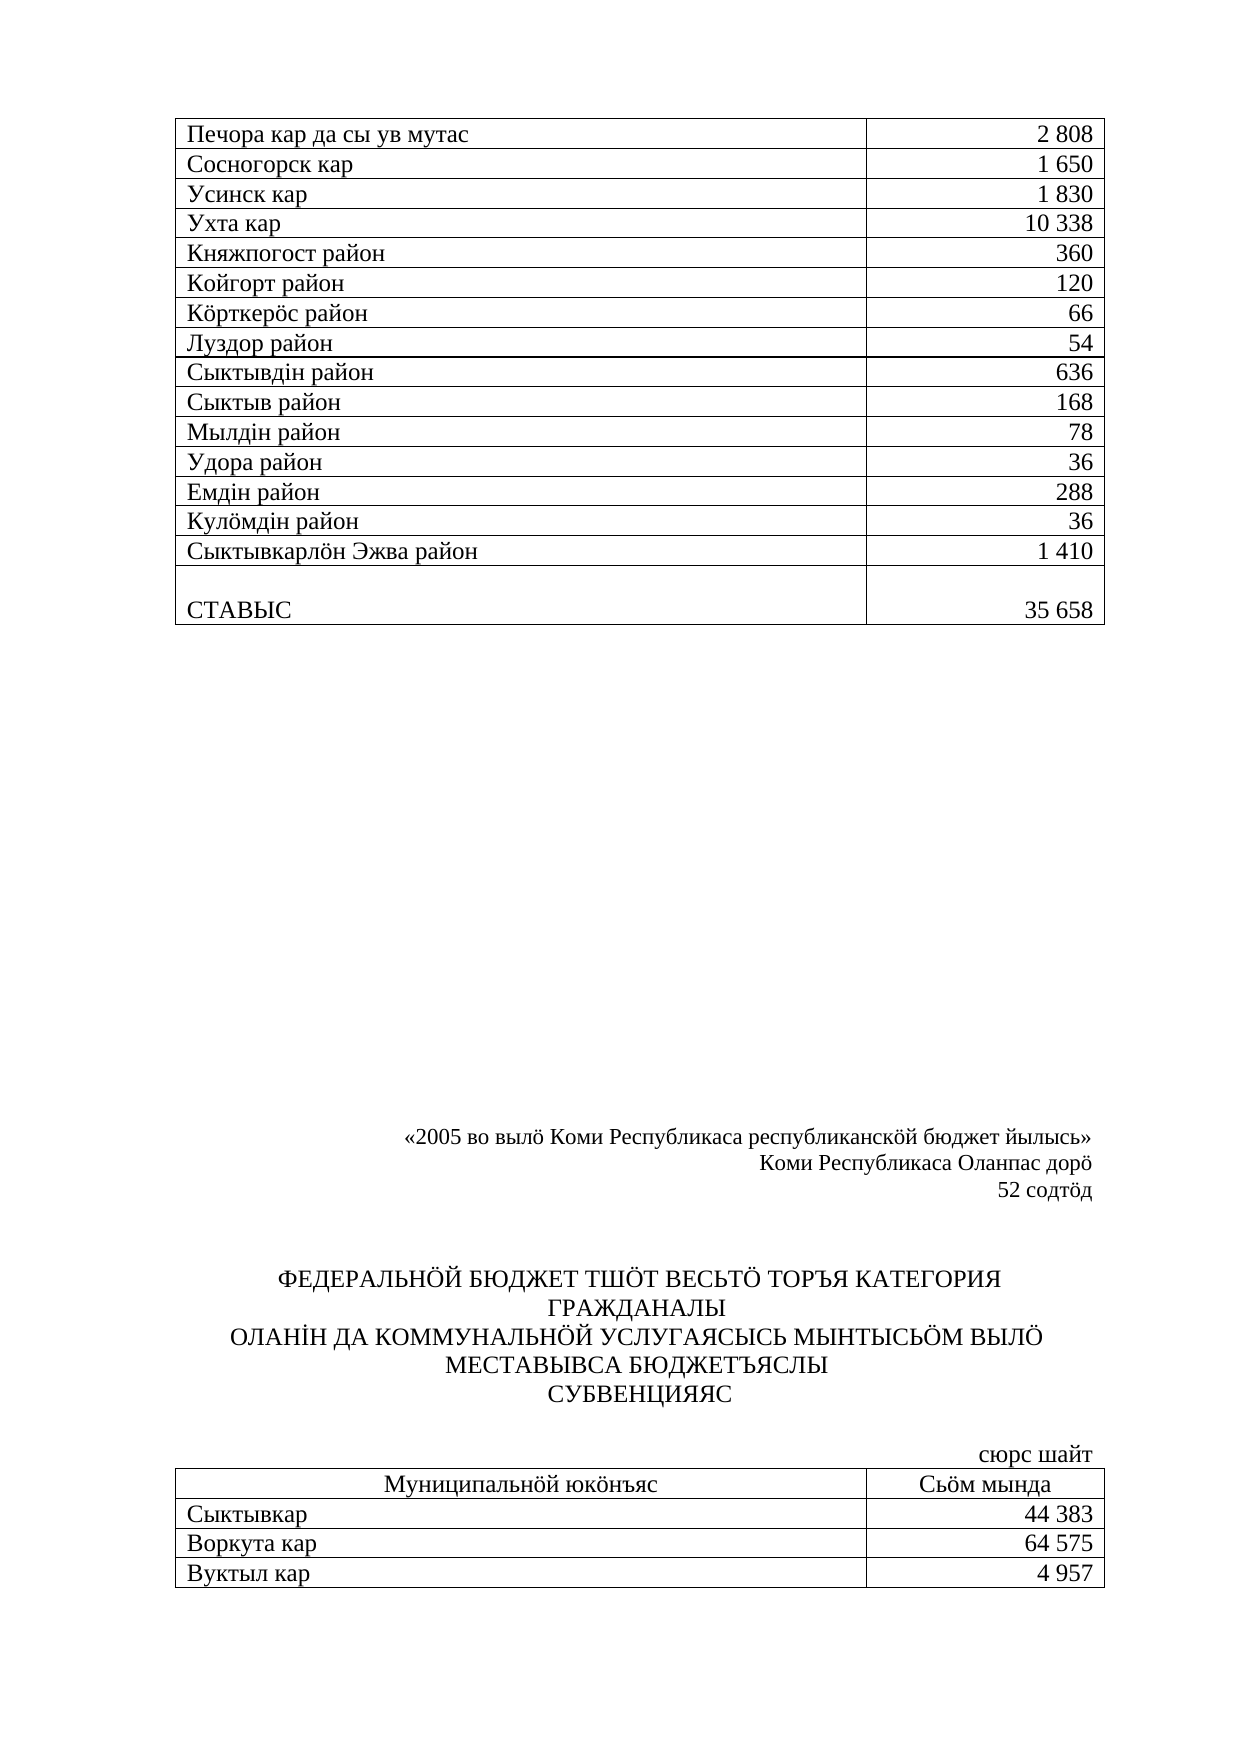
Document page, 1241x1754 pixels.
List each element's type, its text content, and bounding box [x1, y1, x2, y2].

table_cell Кулöмдiн район [176, 506, 866, 535]
table_cell Сыктывкарлöн Эжва район [176, 536, 866, 565]
table_cell Сыктыв район [176, 387, 866, 416]
table_cell Сыктывкар [176, 1499, 866, 1527]
table_cell 36 [867, 447, 1104, 476]
table_cell 636 [867, 358, 1104, 386]
table_cell 66 [867, 298, 1104, 327]
table_cell 64 575 [867, 1529, 1104, 1557]
table_header Сьöм мында [867, 1469, 1104, 1498]
table_cell Сосногорск кар [176, 149, 866, 178]
table_cell Воркута кар [176, 1529, 866, 1557]
table_cell 168 [867, 387, 1104, 416]
table_cell 36 [867, 506, 1104, 535]
table_cell Мылдiн район [176, 417, 866, 446]
text «2005 во вылö Коми Республикаса республиканскöй бюджет йылысь» [187, 1123, 1092, 1149]
table_cell 44 383 [867, 1499, 1104, 1527]
text ФЕДЕРАЛЬНÖЙ БЮДЖЕТ ТШÖТ ВЕСЬТÖ ТОРЪЯ КАТЕГОРИЯ ГРАЖДАНАЛЫ [187, 1264, 1092, 1322]
table_cell Ухта кар [176, 209, 866, 237]
table_cell Печора кар да сы ув мутас [176, 119, 866, 148]
table_cell 4 957 [867, 1558, 1104, 1587]
table_cell 120 [867, 268, 1104, 297]
table_cell Вуктыл кар [176, 1558, 866, 1587]
table_cell Сыктывдiн район [176, 358, 866, 386]
table_cell Княжпогост район [176, 238, 866, 267]
table_cell 35 658 [867, 566, 1104, 623]
table_cell Луздор район [176, 328, 866, 356]
table_cell 288 [867, 477, 1104, 505]
table_cell 54 [867, 328, 1104, 356]
text Коми Республикаса Оланпас дорö [187, 1149, 1092, 1176]
table_cell 78 [867, 417, 1104, 446]
table_cell 1 830 [867, 179, 1104, 207]
table_cell 360 [867, 238, 1104, 267]
table_cell 1 650 [867, 149, 1104, 178]
table_cell Кöрткерöс район [176, 298, 866, 327]
text СУБВЕНЦИЯЯС [187, 1379, 1092, 1408]
text 52 содтöд [187, 1176, 1092, 1202]
table_header Муниципальнöй юкöнъяс [176, 1469, 866, 1498]
table_cell 10 338 [867, 209, 1104, 237]
text МЕСТАВЫВСА БЮДЖЕТЪЯСЛЫ [187, 1351, 1092, 1379]
table_cell Усинск кар [176, 179, 866, 207]
table_cell Койгорт район [176, 268, 866, 297]
table_cell 2 808 [867, 119, 1104, 148]
table_cell Удора район [176, 447, 866, 476]
text сюрс шайт [187, 1439, 1092, 1468]
table_cell 1 410 [867, 536, 1104, 565]
table_cell СТАВЫС [176, 566, 866, 623]
text ОЛАНİН ДА КОММУНАЛЬНÖЙ УСЛУГАЯСЫСЬ МЫНТЫСЬÖМ ВЫЛÖ [187, 1322, 1092, 1351]
table_cell Емдiн район [176, 477, 866, 505]
